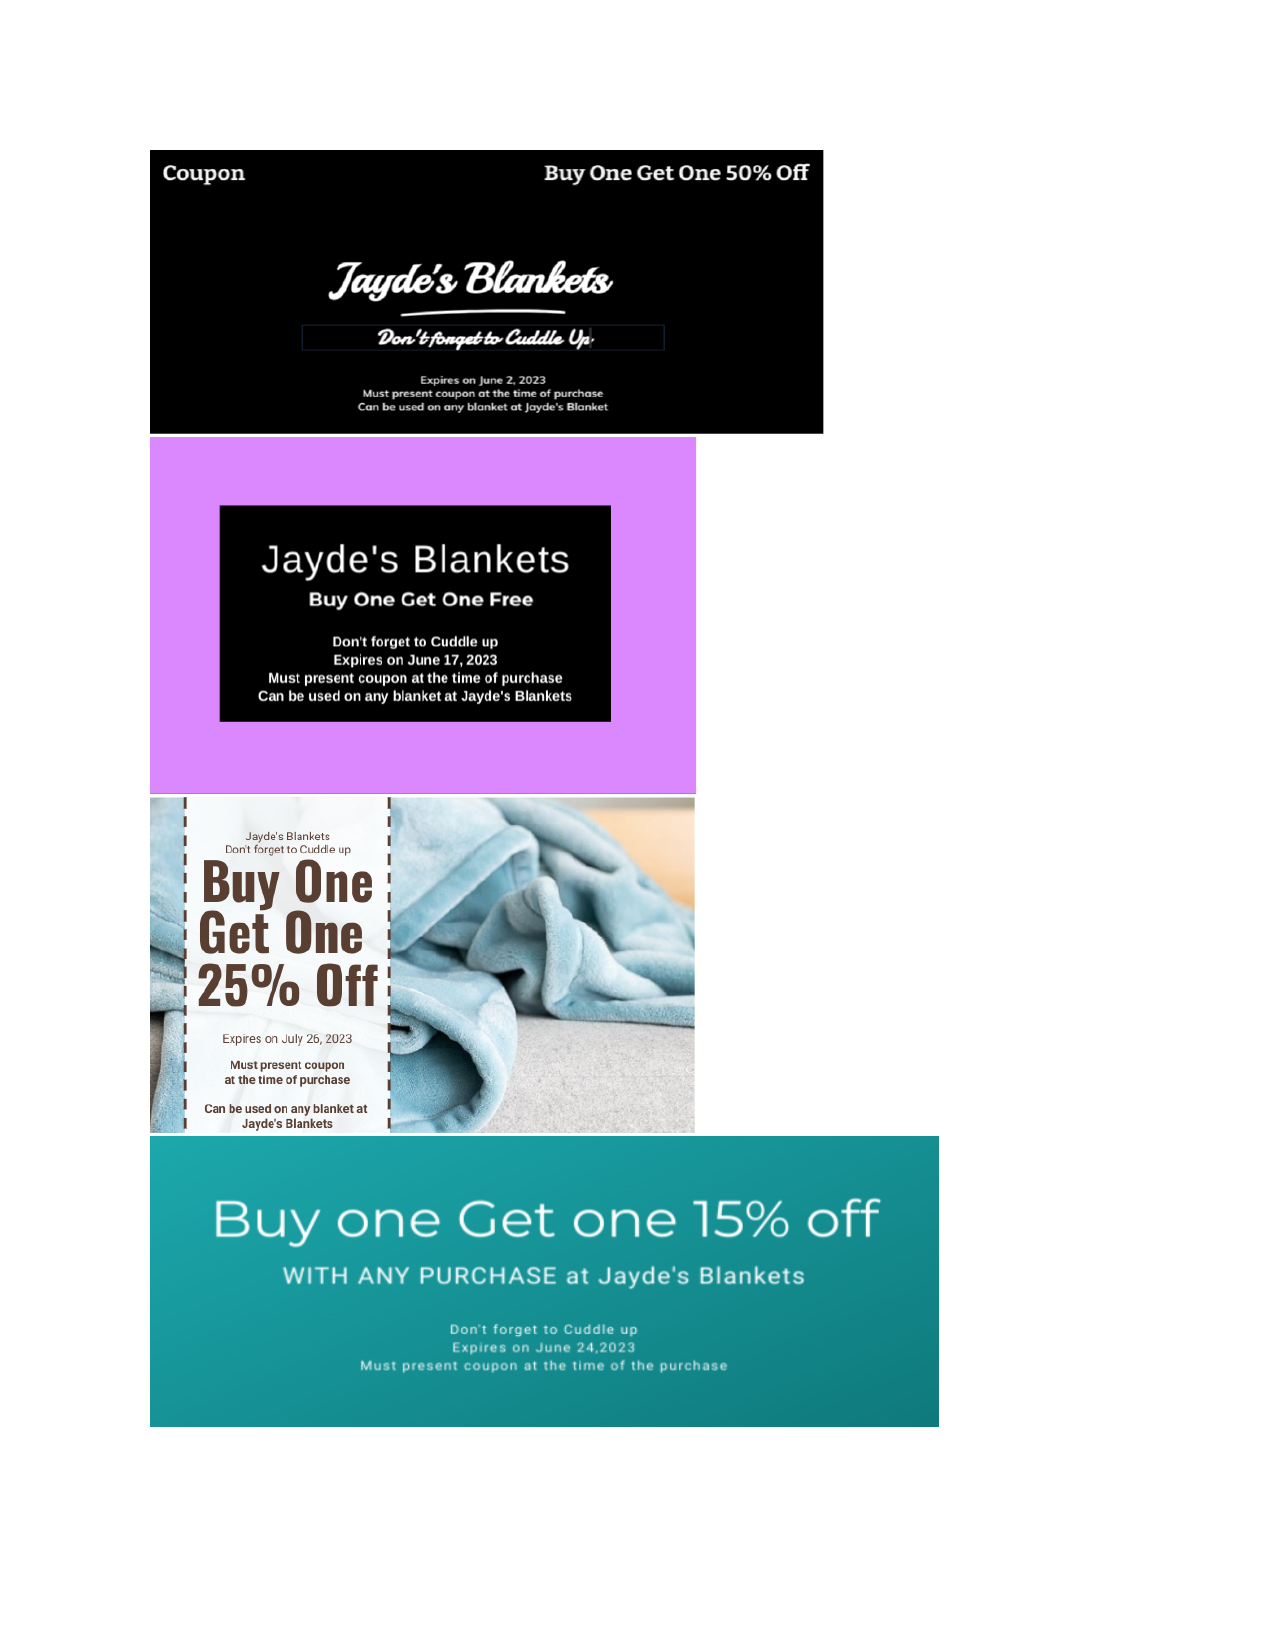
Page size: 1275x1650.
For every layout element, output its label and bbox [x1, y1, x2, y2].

picture [150, 150, 824, 434]
picture [150, 437, 697, 794]
picture [150, 1136, 939, 1427]
picture [150, 797, 695, 1133]
